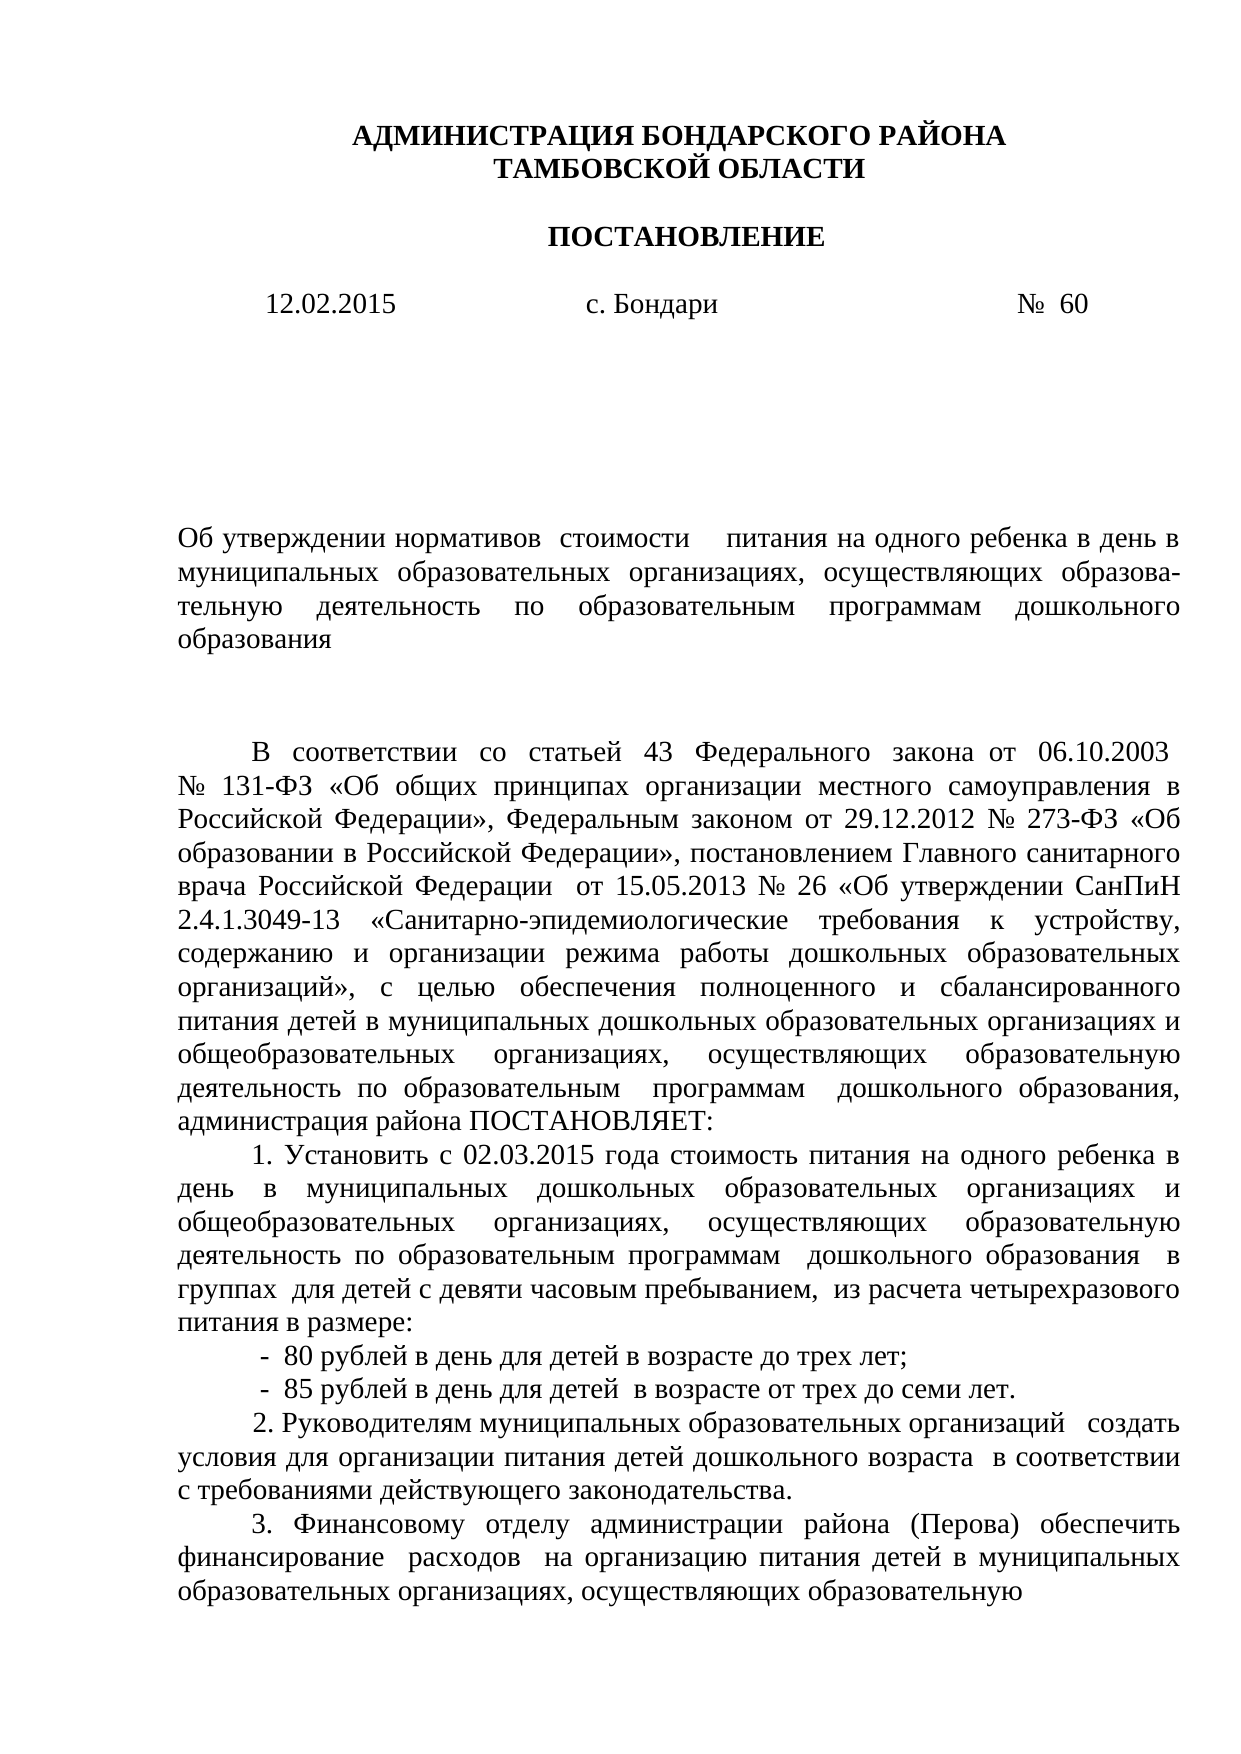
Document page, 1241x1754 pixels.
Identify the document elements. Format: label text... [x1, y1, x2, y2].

text АДМИНИСТРАЦИЯ БОНДАРСКОГО РАЙОНА [177, 118, 1181, 152]
text 12.02.2015 с. Бондари № 60 [177, 286, 1181, 319]
text 2. Руководителям муниципальных образовательных организаций создать условия для организации питания детей дошкольного возраста в соответствии с требованиями действующего законодательства. [177, 1405, 1181, 1506]
text 3. Финансовому отделу администрации района (Перова) обеспечить финансирование расходов на организацию питания детей в муниципальных образовательных организациях, осуществляющих образовательную [177, 1506, 1181, 1606]
text ПОСТАНОВЛЕНИЕ [177, 219, 1181, 252]
text 1. Установить с 02.03.2015 года стоимость питания на одного ребенка в день в муниципальных дошкольных образовательных организациях и общеобразовательных организациях, осуществляющих образовательную деятельность по образовательным программам дошкольного образования в группах для детей с девяти часовым пребыванием, из расчета четырехразового питания в размере: [177, 1137, 1181, 1338]
text № 131-ФЗ «Об общих принципах организации местного самоуправления в Российской Федерации», Федеральным законом от 29.12.2012 № 273-ФЗ «Об образовании в Российской Федерации», постановлением Главного санитарного врача Российской Федерации от 15.05.2013 № 26 «Об утверждении СанПиН 2.4.1.3049-13 «Санитарно-эпидемиологические требования к устройству, содержанию и организации режима работы дошкольных образовательных организаций», с целью обеспечения полноценного и сбалансированного питания детей в муниципальных дошкольных образовательных организациях и общеобразовательных организациях, осуществляющих образовательную деятельность по образовательным программам дошкольного образования, администрация района ПОСТАНОВЛЯЕТ: [177, 768, 1181, 1137]
text Об утверждении нормативов стоимости питания на одного ребенка в день в муниципальных образовательных организациях, осуществляющих образова-тельную деятельность по образовательным программам дошкольного образования [177, 521, 1181, 655]
text - 80 рублей в день для детей в возрасте до трех лет; [177, 1338, 1181, 1372]
text В соответствии со статьей 43 Федерального закона от 06.10.2003 [177, 734, 1181, 768]
text ТАМБОВСКОЙ ОБЛАСТИ [177, 152, 1181, 185]
text - 85 рублей в день для детей в возрасте от трех до семи лет. [177, 1372, 1181, 1405]
